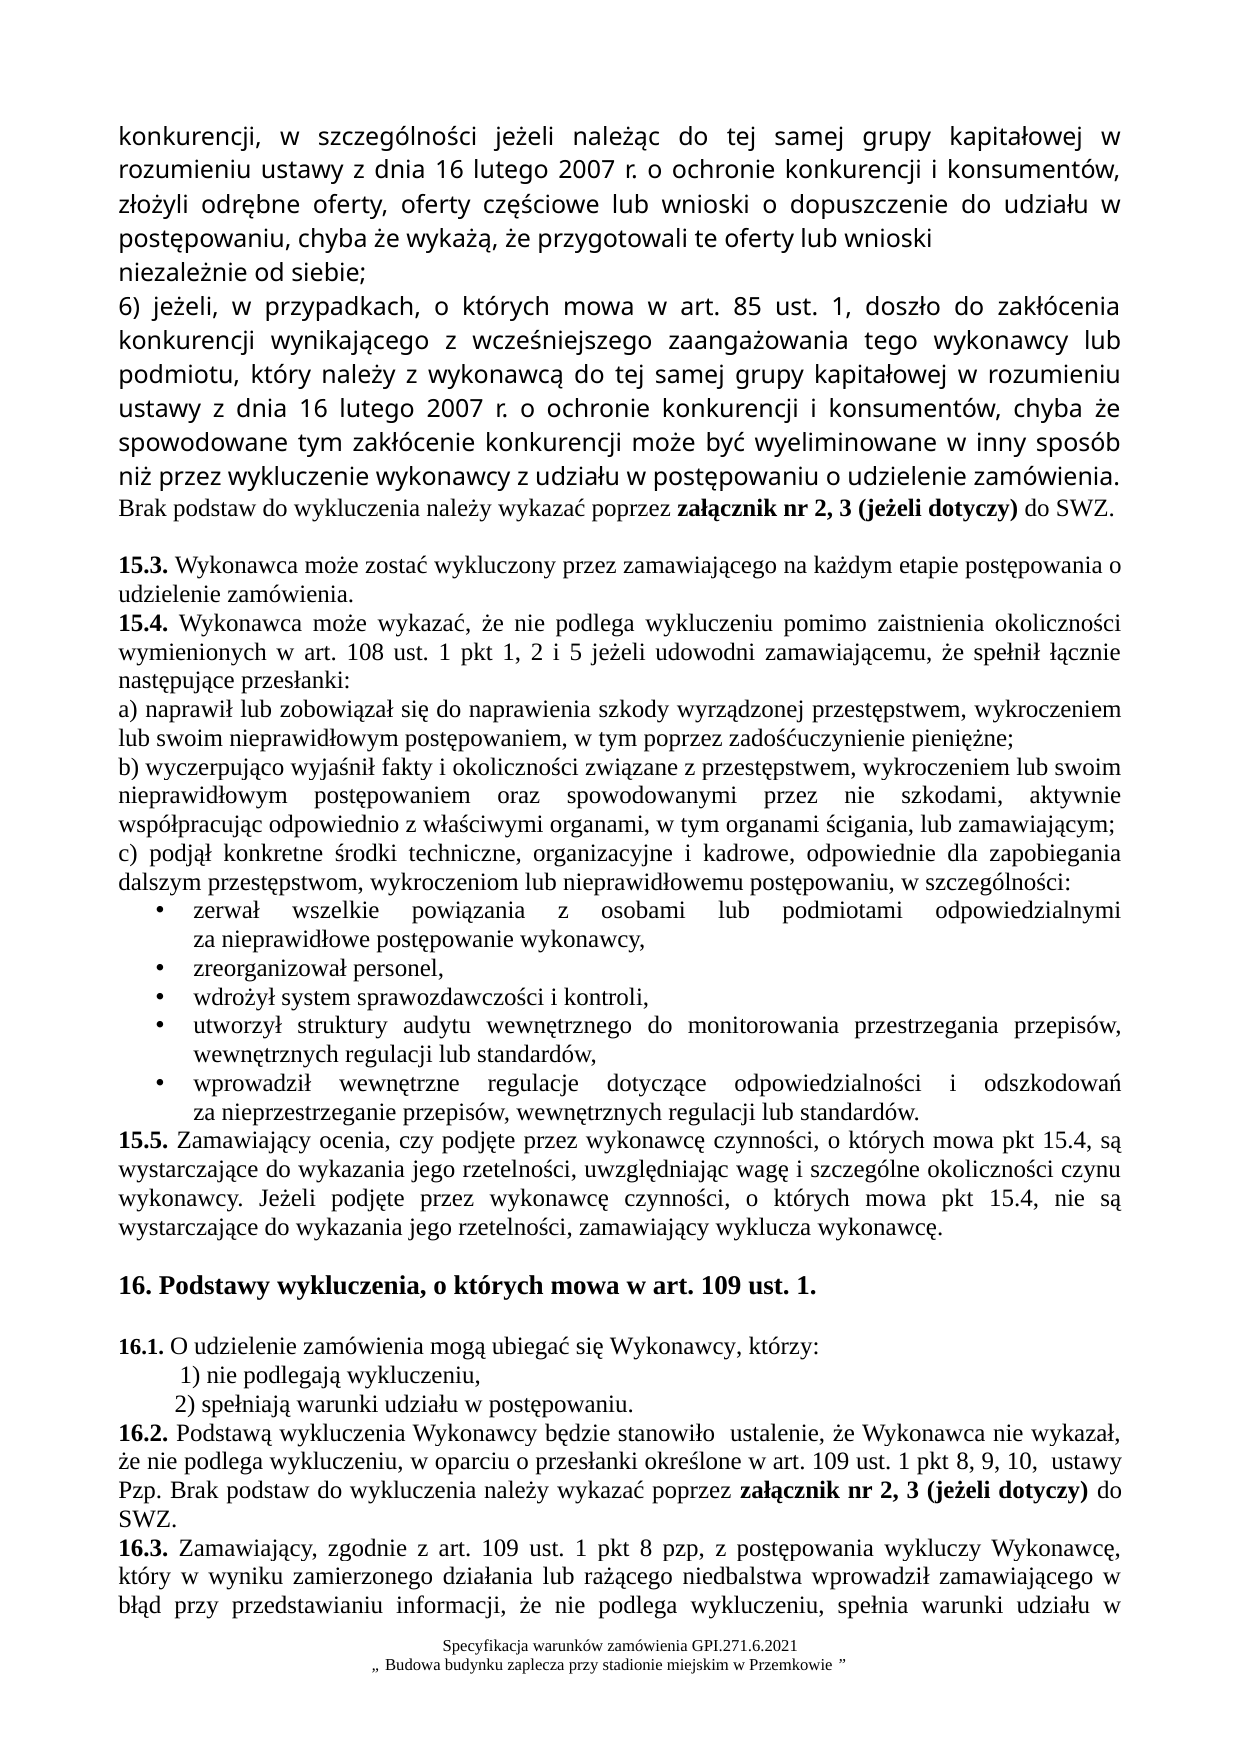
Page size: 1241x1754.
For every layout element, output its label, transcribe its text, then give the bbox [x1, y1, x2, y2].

text konkurencji, w szczególności jeżeli należąc do tej samej grupy kapitałowej w rozumieniu ustawy z dnia 16 lutego 2007 r. o ochronie konkurencji i konsumentów, złożyli odrębne oferty, oferty częściowe lub wnioski o dopuszczenie do udziału w postępowaniu, chyba że wykażą, że przygotowali te oferty lub wnioski [118, 118, 1122, 254]
list wprowadził wewnętrzne regulacje dotyczące odpowiedzialności i odszkodowań za nieprzestrzeganie przepisów, wewnętrznych regulacji lub standardów. [156, 1068, 1122, 1125]
text Brak podstaw do wykluczenia należy wykazać poprzez załącznik nr 2, 3 (jeżeli dotyczy) do SWZ. [118, 493, 1122, 522]
text 1) nie podlegają wykluczeniu, [142, 1360, 1122, 1389]
text a) naprawił lub zobowiązał się do naprawienia szkody wyrządzonej przestępstwem, wykroczeniem lub swoim nieprawidłowym postępowaniem, w tym poprzez zadośćuczynienie pieniężne; [118, 694, 1122, 752]
text 16. Podstawy wykluczenia, o których mowa w art. 109 ust. 1. [118, 1269, 1122, 1300]
list utworzył struktury audytu wewnętrznego do monitorowania przestrzegania przepisów, wewnętrznych regulacji lub standardów, [156, 1010, 1122, 1068]
list zreorganizował personel, [156, 953, 1122, 982]
list wdrożył system sprawozdawczości i kontroli, [156, 982, 1122, 1010]
text 16.1. O udzielenie zamówienia mogą ubiegać się Wykonawcy, którzy: [118, 1331, 1122, 1360]
text 6) jeżeli, w przypadkach, o których mowa w art. 85 ust. 1, doszło do zakłócenia konkurencji wynikającego z wcześniejszego zaangażowania tego wykonawcy lub podmiotu, który należy z wykonawcą do tej samej grupy kapitałowej w rozumieniu ustawy z dnia 16 lutego 2007 r. o ochronie konkurencji i konsumentów, chyba że spowodowane tym zakłócenie konkurencji może być wyeliminowane w inny sposób niż przez wykluczenie wykonawcy z udziału w postępowaniu o udzielenie zamówienia. [118, 288, 1122, 493]
list zerwał wszelkie powiązania z osobami lub podmiotami odpowiedzialnymi za nieprawidłowe postępowanie wykonawcy, [156, 895, 1122, 953]
text niezależnie od siebie; [118, 254, 1122, 288]
text b) wyczerpująco wyjaśnił fakty i okoliczności związane z przestępstwem, wykroczeniem lub swoim nieprawidłowym postępowaniem oraz spowodowanymi przez nie szkodami, aktywnie współpracując odpowiednio z właściwymi organami, w tym organami ścigania, lub zamawiającym; [118, 752, 1122, 838]
text 15.3. Wykonawca może zostać wykluczony przez zamawiającego na każdym etapie postępowania o udzielenie zamówienia. [118, 550, 1122, 608]
text 16.2. Podstawą wykluczenia Wykonawcy będzie stanowiło ustalenie, że Wykonawca nie wykazał, że nie podlega wykluczeniu, w oparciu o przesłanki określone w art. 109 ust. 1 pkt 8, 9, 10, ustawy Pzp. Brak podstaw do wykluczenia należy wykazać poprzez załącznik nr 2, 3 (jeżeli dotyczy) do SWZ. [118, 1418, 1122, 1533]
text 2) spełniają warunki udziału w postępowaniu. [118, 1389, 1122, 1418]
text 15.4. Wykonawca może wykazać, że nie podlega wykluczeniu pomimo zaistnienia okoliczności wymienionych w art. 108 ust. 1 pkt 1, 2 i 5 jeżeli udowodni zamawiającemu, że spełnił łącznie następujące przesłanki: [118, 608, 1122, 694]
text 15.5. Zamawiający ocenia, czy podjęte przez wykonawcę czynności, o których mowa pkt 15.4, są wystarczające do wykazania jego rzetelności, uwzględniając wagę i szczególne okoliczności czynu wykonawcy. Jeżeli podjęte przez wykonawcę czynności, o których mowa pkt 15.4, nie są wystarczające do wykazania jego rzetelności, zamawiający wyklucza wykonawcę. [118, 1125, 1122, 1240]
text c) podjął konkretne środki techniczne, organizacyjne i kadrowe, odpowiednie dla zapobiegania dalszym przestępstwom, wykroczeniom lub nieprawidłowemu postępowaniu, w szczególności: [118, 838, 1122, 895]
text 16.3. Zamawiający, zgodnie z art. 109 ust. 1 pkt 8 pzp, z postępowania wykluczy Wykonawcę, który w wyniku zamierzonego działania lub rażącego niedbalstwa wprowadził zamawiającego w błąd przy przedstawianiu informacji, że nie podlega wykluczeniu, spełnia warunki udziału w [118, 1533, 1122, 1619]
